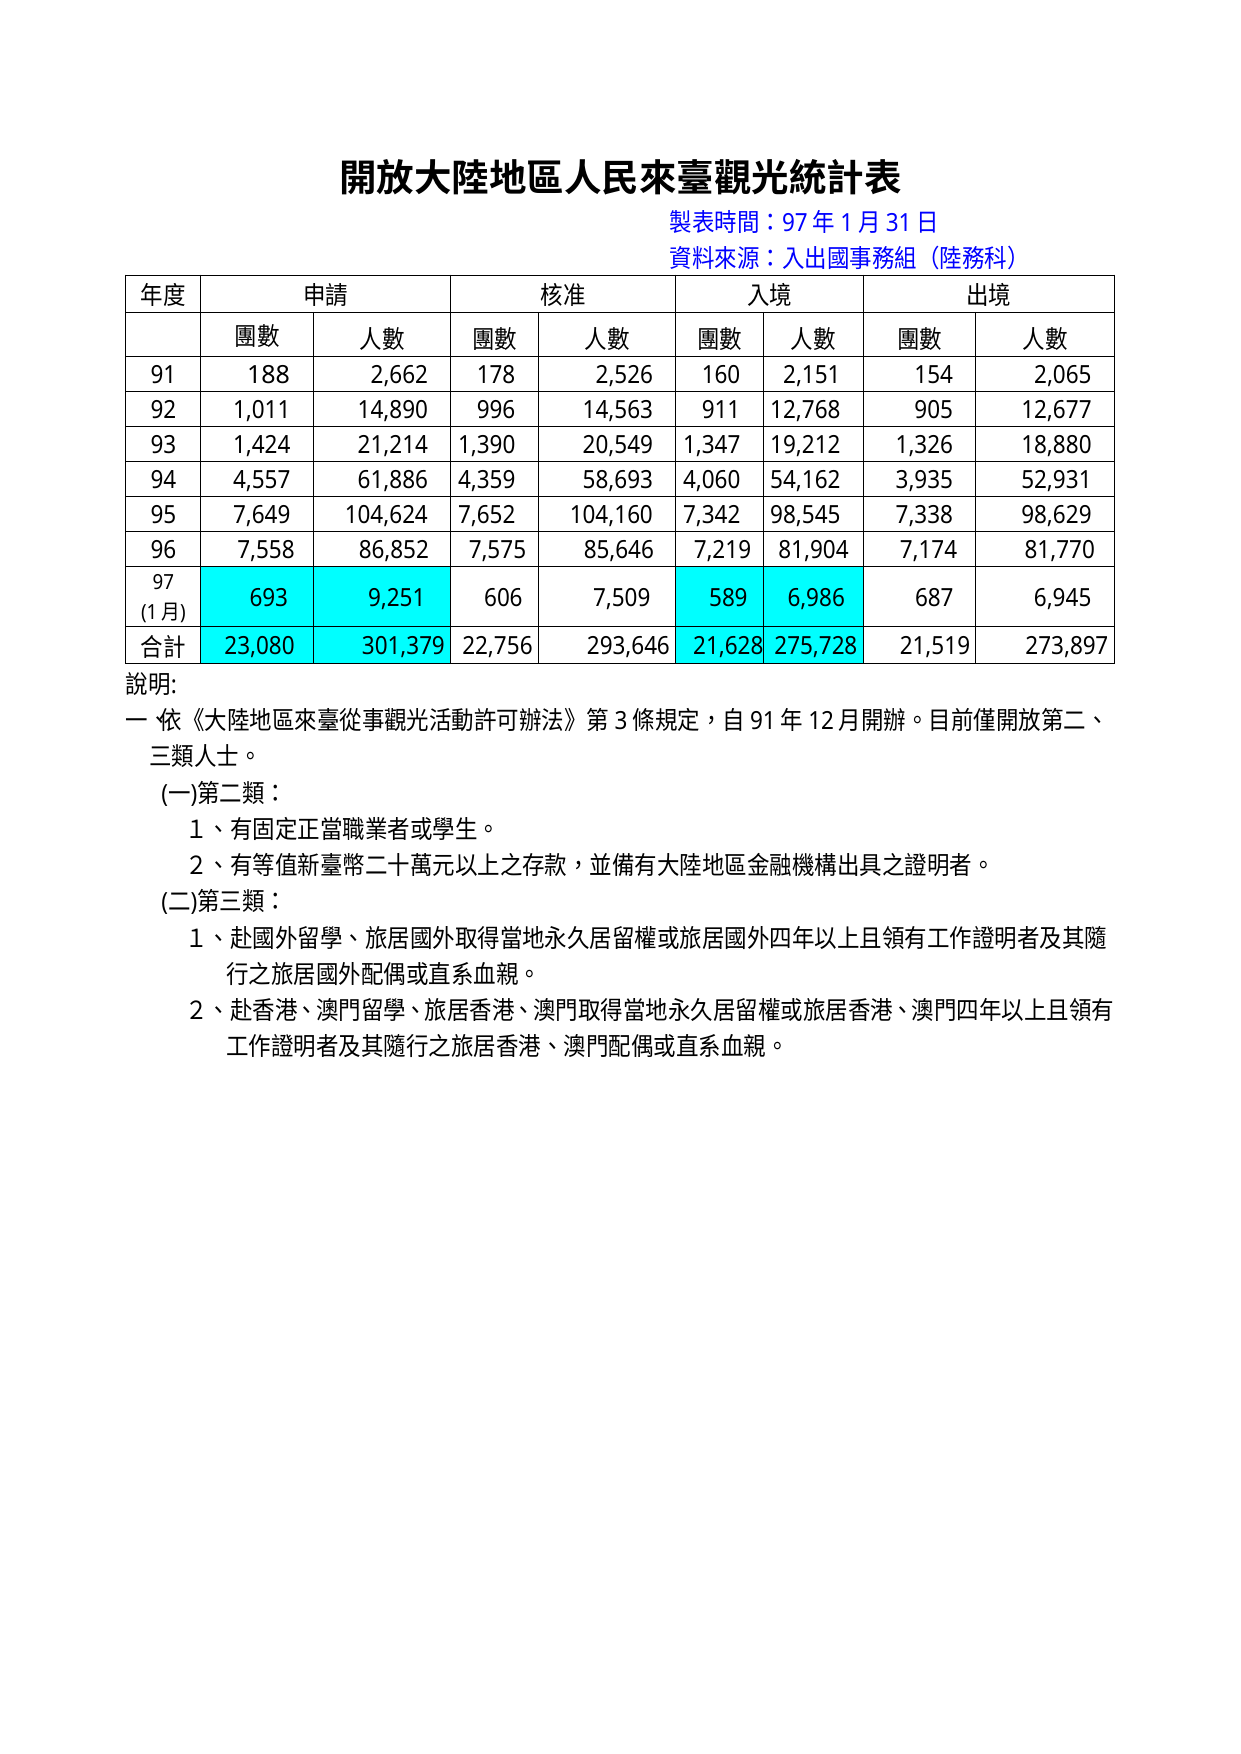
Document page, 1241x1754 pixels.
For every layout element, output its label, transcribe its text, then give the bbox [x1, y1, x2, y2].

table_cell 178 [451, 357, 538, 391]
table_cell 3,935 [864, 462, 975, 496]
table_cell 61,886 [314, 462, 450, 496]
table_cell 911 [676, 392, 763, 426]
table_cell 4,060 [676, 462, 763, 496]
table_cell 團數 [864, 313, 975, 356]
table_cell 58,693 [539, 462, 675, 496]
table_cell 996 [451, 392, 538, 426]
table_cell 1,011 [201, 392, 313, 426]
table_cell 入境 [676, 276, 863, 312]
table_cell [369, 664, 482, 701]
table_cell 7,509 [539, 567, 675, 626]
table_cell 1,326 [864, 427, 975, 461]
table_cell 85,646 [539, 532, 675, 566]
table_cell 54,162 [764, 462, 863, 496]
table_cell 7,558 [201, 532, 313, 566]
table_header [126, 202, 201, 274]
table_cell 23,080 [201, 627, 313, 663]
table_cell [223, 664, 369, 701]
table_cell 93 [126, 427, 200, 461]
table_cell 6,945 [976, 567, 1114, 626]
table_cell 52,931 [976, 462, 1114, 496]
table_cell 2,526 [539, 357, 675, 391]
table_cell 年度 [126, 276, 200, 312]
table_header [201, 202, 223, 274]
table_cell 4,359 [451, 462, 538, 496]
table_cell 693 [201, 567, 313, 626]
table_cell [820, 664, 919, 701]
table_cell 98,629 [976, 497, 1114, 531]
table_cell 687 [864, 567, 975, 626]
table_cell 合計 [126, 627, 200, 663]
table_cell 606 [451, 567, 538, 626]
table_cell 1,424 [201, 427, 313, 461]
table_cell 301,379 [314, 627, 450, 663]
table_cell 98,545 [764, 497, 863, 531]
table_cell 160 [676, 357, 763, 391]
table_cell 申請 [201, 276, 450, 312]
table_cell 依《大陸地區來臺從事觀光活動許可辦法》第3條規定，自91年12月開辦。目前僅開放第二、 三類人士。 第二類： 有固定正當職業者或學生。 有等值新臺幣二十萬元以上之存款，並備有大陸地區金融機構出具之證明者。 第三類： 赴國外留學、旅居國外取得當地永久居留權或旅居國外四年以上且領有工作證明者及其隨行之旅居國外配偶或直系血親。 赴香港、澳門留學、旅居香港、澳門取得當地永久居留權或旅居香港、澳門四年以上且領有工作證明者及其隨行之旅居香港、澳門配偶或直系血親。 [126, 701, 1114, 1097]
table_cell 12,768 [764, 392, 863, 426]
table_cell 188 [201, 357, 313, 391]
table_cell [126, 313, 200, 356]
table_cell 905 [864, 392, 975, 426]
table_cell 14,890 [314, 392, 450, 426]
table_cell 275,728 [764, 627, 863, 663]
table_cell 91 [126, 357, 200, 391]
table_cell 7,338 [864, 497, 975, 531]
table_cell 19,212 [764, 427, 863, 461]
table_cell 12,677 [976, 392, 1114, 426]
table_cell 154 [864, 357, 975, 391]
table_cell 94 [126, 462, 200, 496]
table_cell 18,880 [976, 427, 1114, 461]
table_cell 21,628 [676, 627, 763, 663]
table_cell 團數 [201, 313, 313, 356]
text 開放大陸地區人民來臺觀光統計表 [89, 148, 1152, 202]
table_cell 22,756 [451, 627, 538, 663]
table_cell [482, 664, 592, 701]
table_cell 1,347 [676, 427, 763, 461]
table_cell 92 [126, 392, 200, 426]
table_cell [701, 664, 820, 701]
table_cell 9,251 [314, 567, 450, 626]
table_cell 7,652 [451, 497, 538, 531]
table_cell 86,852 [314, 532, 450, 566]
table_cell 7,342 [676, 497, 763, 531]
table_cell [592, 664, 701, 701]
table_cell 7,174 [864, 532, 975, 566]
table_cell 2,065 [976, 357, 1114, 391]
table_cell 團數 [451, 313, 538, 356]
table_cell 21,519 [864, 627, 975, 663]
table_header [369, 202, 669, 274]
table_cell 20,549 [539, 427, 675, 461]
table_cell 95 [126, 497, 200, 531]
table_cell 293,646 [539, 627, 675, 663]
table_cell 人數 [976, 313, 1114, 356]
table_cell 團數 [676, 313, 763, 356]
table_cell 1,390 [451, 427, 538, 461]
table_cell 589 [676, 567, 763, 626]
table_cell 7,649 [201, 497, 313, 531]
table_cell 4,557 [201, 462, 313, 496]
table_cell 21,214 [314, 427, 450, 461]
table_cell 核准 [451, 276, 675, 312]
table_cell 出境 [864, 276, 1114, 312]
table_cell 104,624 [314, 497, 450, 531]
table_cell 81,904 [764, 532, 863, 566]
table_cell 104,160 [539, 497, 675, 531]
table_cell 14,563 [539, 392, 675, 426]
table_cell 7,575 [451, 532, 538, 566]
table_cell 81,770 [976, 532, 1114, 566]
table_cell 2,151 [764, 357, 863, 391]
table_cell 人數 [314, 313, 450, 356]
table_header [223, 202, 369, 274]
table_cell 97 (1月) [126, 567, 200, 626]
table_header 製表時間：97年1月31日 資料來源：入出國事務組（陸務科） [669, 202, 1114, 274]
table_cell 人數 [539, 313, 675, 356]
table_cell 6,986 [764, 567, 863, 626]
table_cell 人數 [764, 313, 863, 356]
table_cell 2,662 [314, 357, 450, 391]
table_cell 說明: [126, 664, 223, 701]
table_cell 273,897 [976, 627, 1114, 663]
table_cell 7,219 [676, 532, 763, 566]
table_cell 96 [126, 532, 200, 566]
table_cell [919, 664, 1114, 701]
